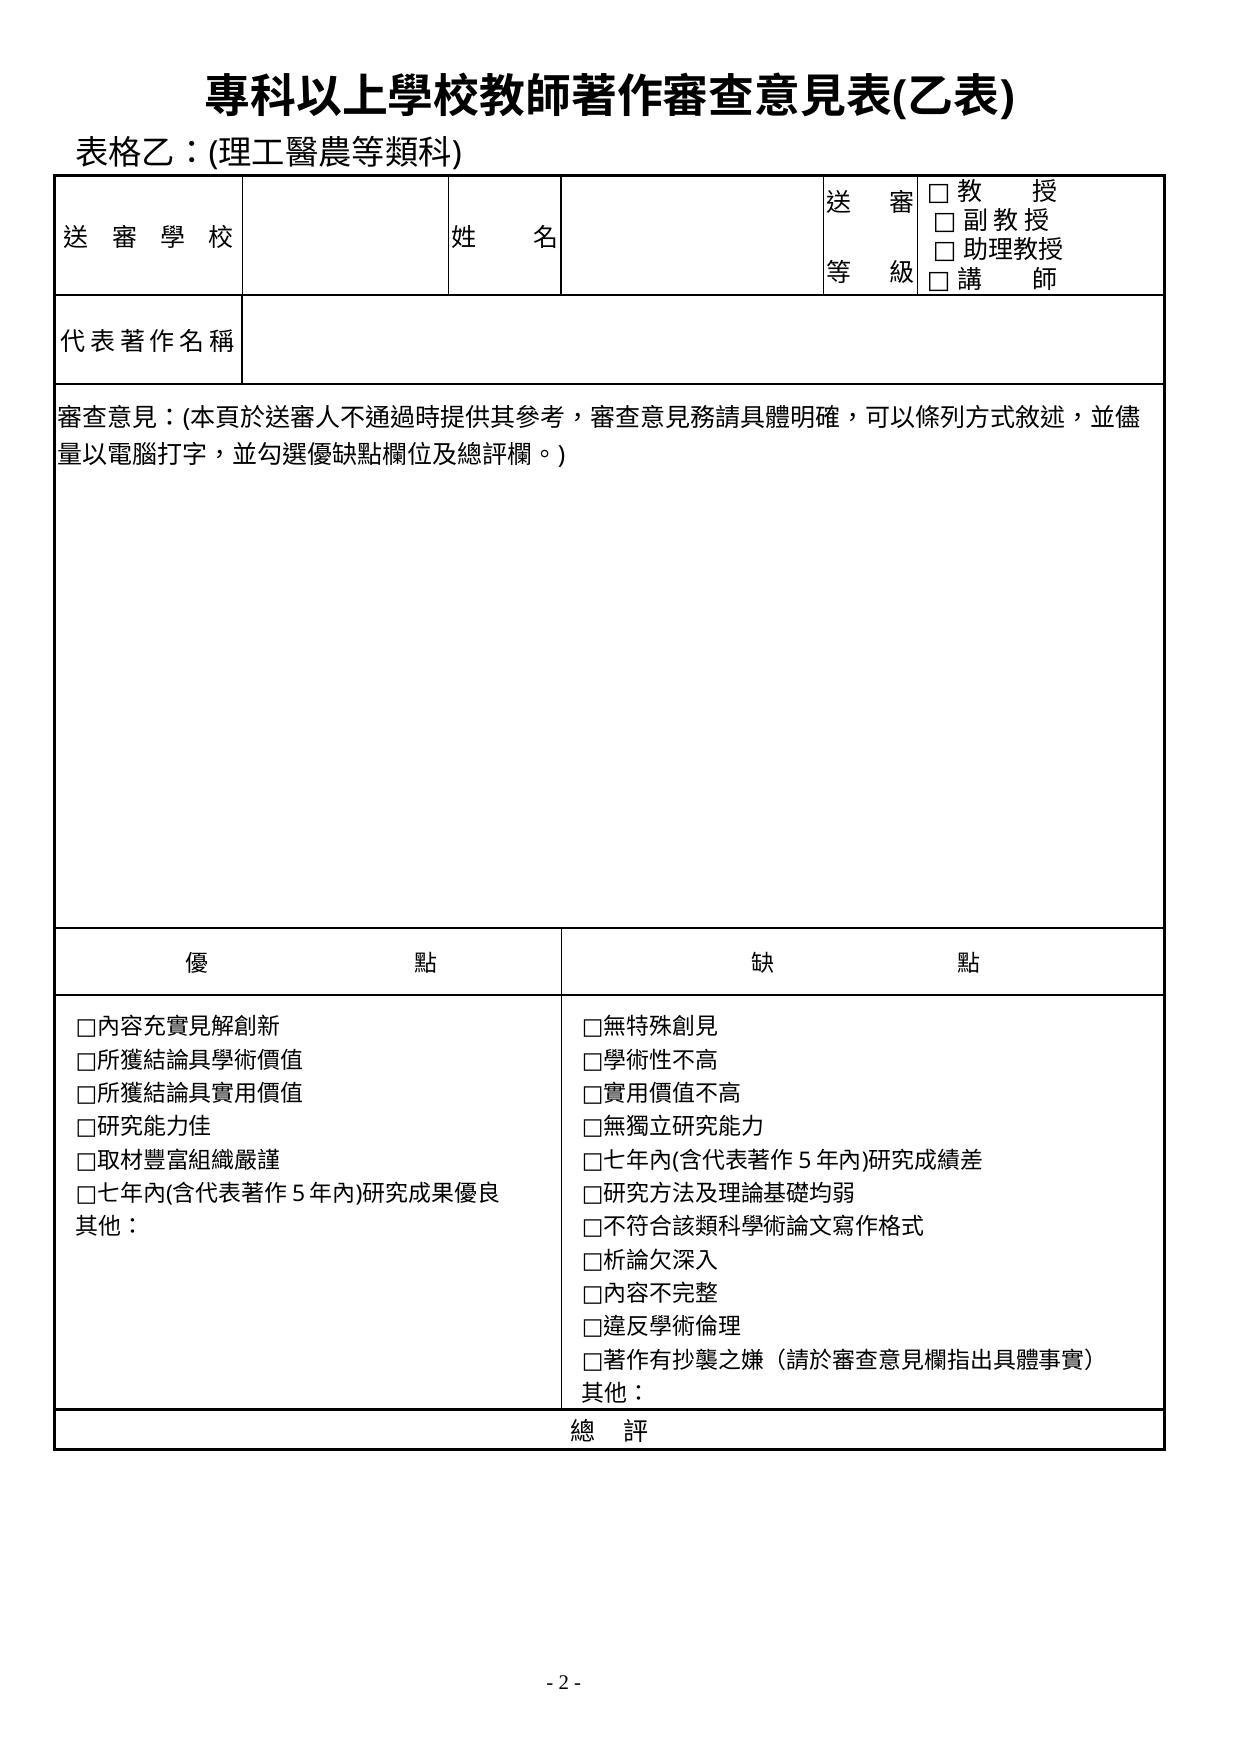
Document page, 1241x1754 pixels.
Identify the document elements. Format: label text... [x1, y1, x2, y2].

table_header 姓名 [449, 177, 560, 294]
table_cell [243, 296, 1163, 383]
table_cell □無特殊創見 □學術性不高 □實用價值不高 □無獨立研究能力 □七年內(含代表著作5年內)研究成績差 □研究方法及理論基礎均弱 □不符合該類科學術論文寫作格式 □析論欠深入 □內容不完整 □違反學術倫理 □著作有抄襲之嫌（請於審查意見欄指出具體事實） 其他： [562, 996, 1163, 1408]
table_header 送審學校 [56, 177, 242, 294]
table_cell 缺 點 [562, 929, 1163, 994]
subtitle 表格乙：(理工醫農等類科) [75, 126, 1144, 174]
subtitle 專科以上學校教師著作審查意見表(乙表) [75, 59, 1144, 126]
table_header 送審 等級 [824, 177, 917, 294]
table_cell 審查意見：(本頁於送審人不通過時提供其參考，審查意見務請具體明確，可以條列方式敘述，並儘量以電腦打字，並勾選優缺點欄位及總評欄。) [56, 385, 1163, 927]
table_cell □內容充實見解創新 □所獲結論具學術價值 □所獲結論具實用價值 □研究能力佳 □取材豐富組織嚴謹 □七年內(含代表著作5年內)研究成果優良 其他： [56, 996, 561, 1408]
table_header [562, 177, 823, 294]
table_cell 優 點 [56, 929, 561, 994]
table_header [243, 177, 448, 294]
table_cell 代表著作名稱 [56, 296, 241, 383]
table_header □ 教 授 □ 副 教 授 □ 助理教授 □ 講 師 [918, 177, 1163, 294]
table_cell 總 評 [56, 1411, 1163, 1447]
